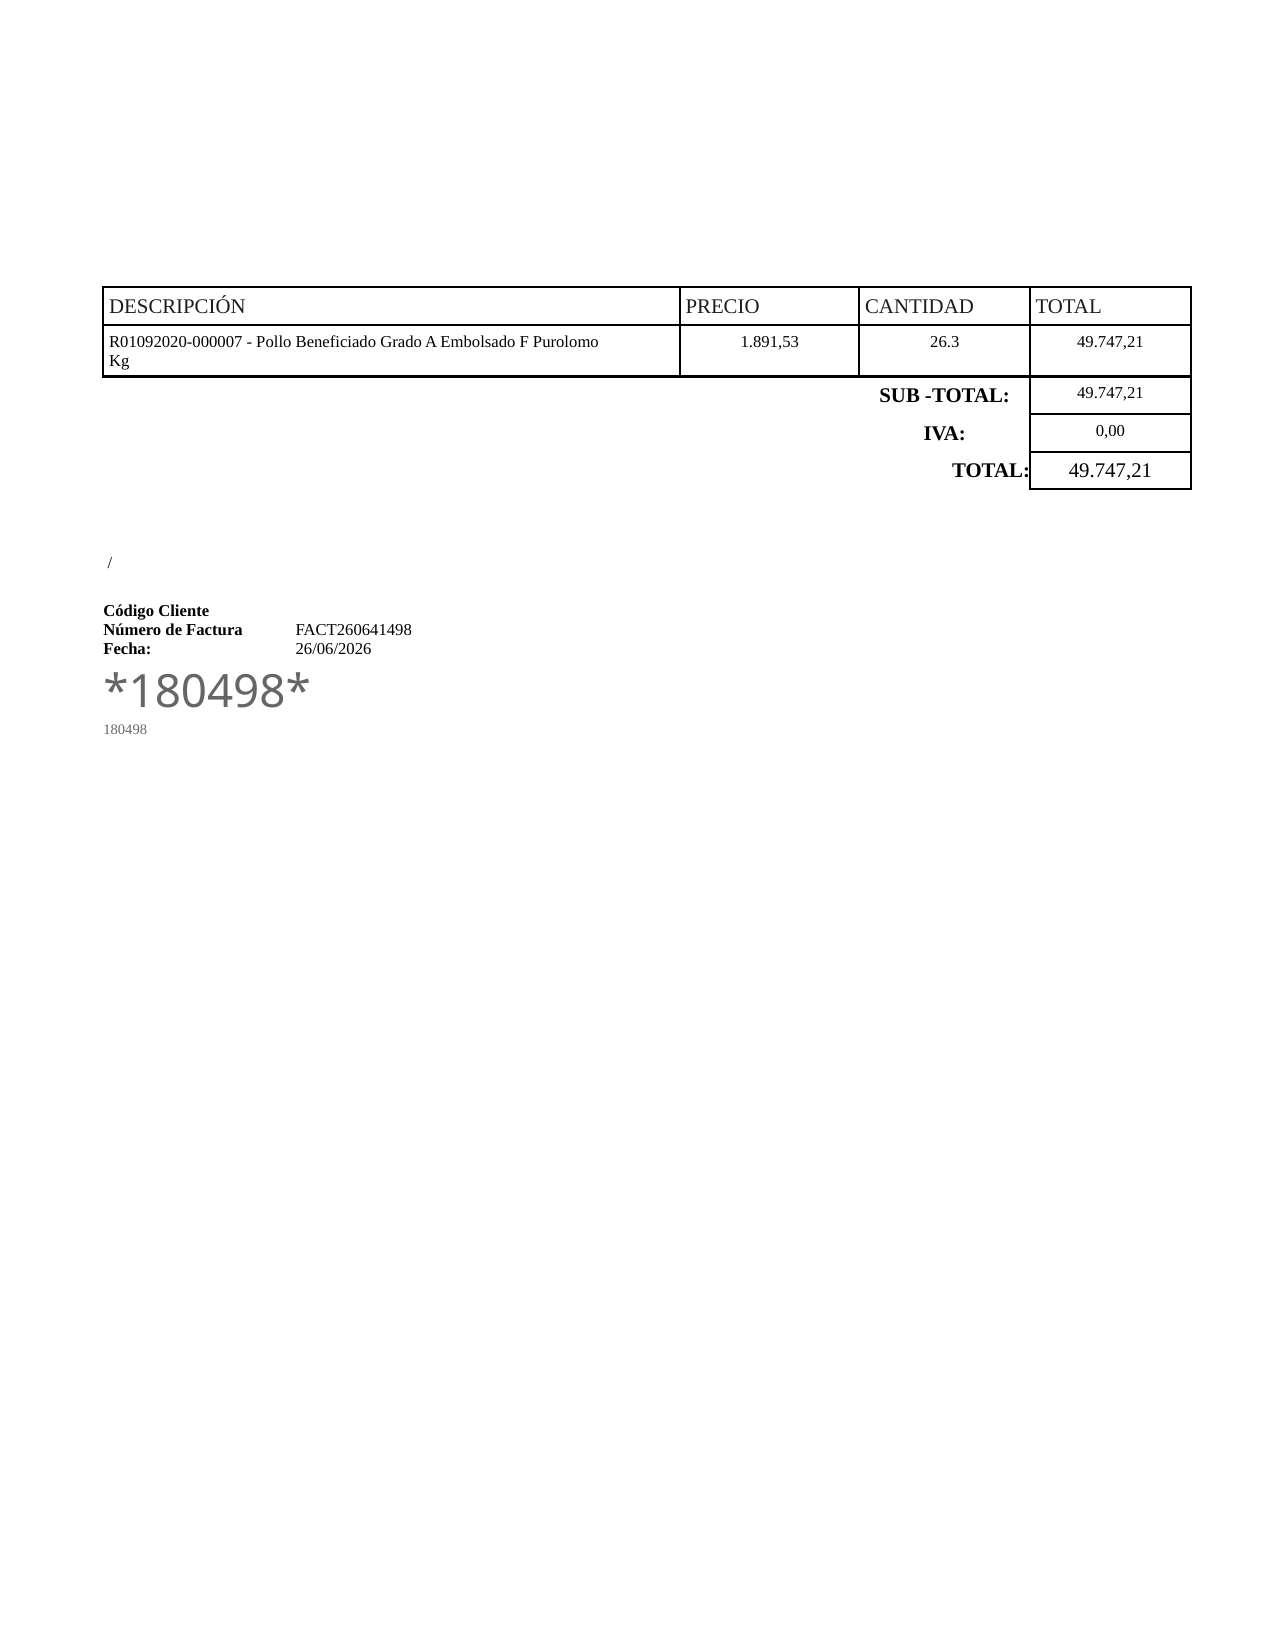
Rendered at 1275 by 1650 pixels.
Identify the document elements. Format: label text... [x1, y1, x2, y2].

table_cell 26.3 [860, 326, 1029, 375]
table_cell 1.891,53 [681, 326, 858, 375]
text *180498* [103, 658, 1137, 721]
table_cell IVA: [859, 413, 1029, 451]
table_cell / [103, 553, 858, 572]
text 180498 [103, 721, 1137, 737]
table_cell [103, 514, 858, 533]
table_header [103, 490, 858, 514]
table_cell 49.747,21 [1031, 378, 1190, 413]
table_cell Número de Factura [103, 620, 295, 639]
table_header TOTAL [1031, 288, 1190, 323]
table_cell 49.747,21 [1031, 453, 1190, 488]
table_header PRECIO [681, 288, 858, 323]
table_header DESCRIPCIÓN [104, 288, 679, 323]
table_header Código Cliente [103, 601, 295, 620]
table_cell Fecha: [103, 639, 295, 658]
table_cell 49.747,21 [1031, 326, 1190, 375]
table_header [295, 601, 517, 620]
table_cell FACT260641498 [295, 620, 517, 639]
table_cell SUB -TOTAL: [859, 378, 1029, 413]
table_cell R01092020-000007 - Pollo Beneficiado Grado A Embolsado F Purolomo Kg [104, 326, 679, 375]
table_cell 26/06/2026 [295, 639, 517, 658]
table_cell 0,00 [1031, 415, 1190, 451]
table_cell [103, 378, 859, 488]
table_cell [103, 534, 858, 553]
table_header CANTIDAD [860, 288, 1029, 323]
table_cell TOTAL: [859, 451, 1029, 488]
